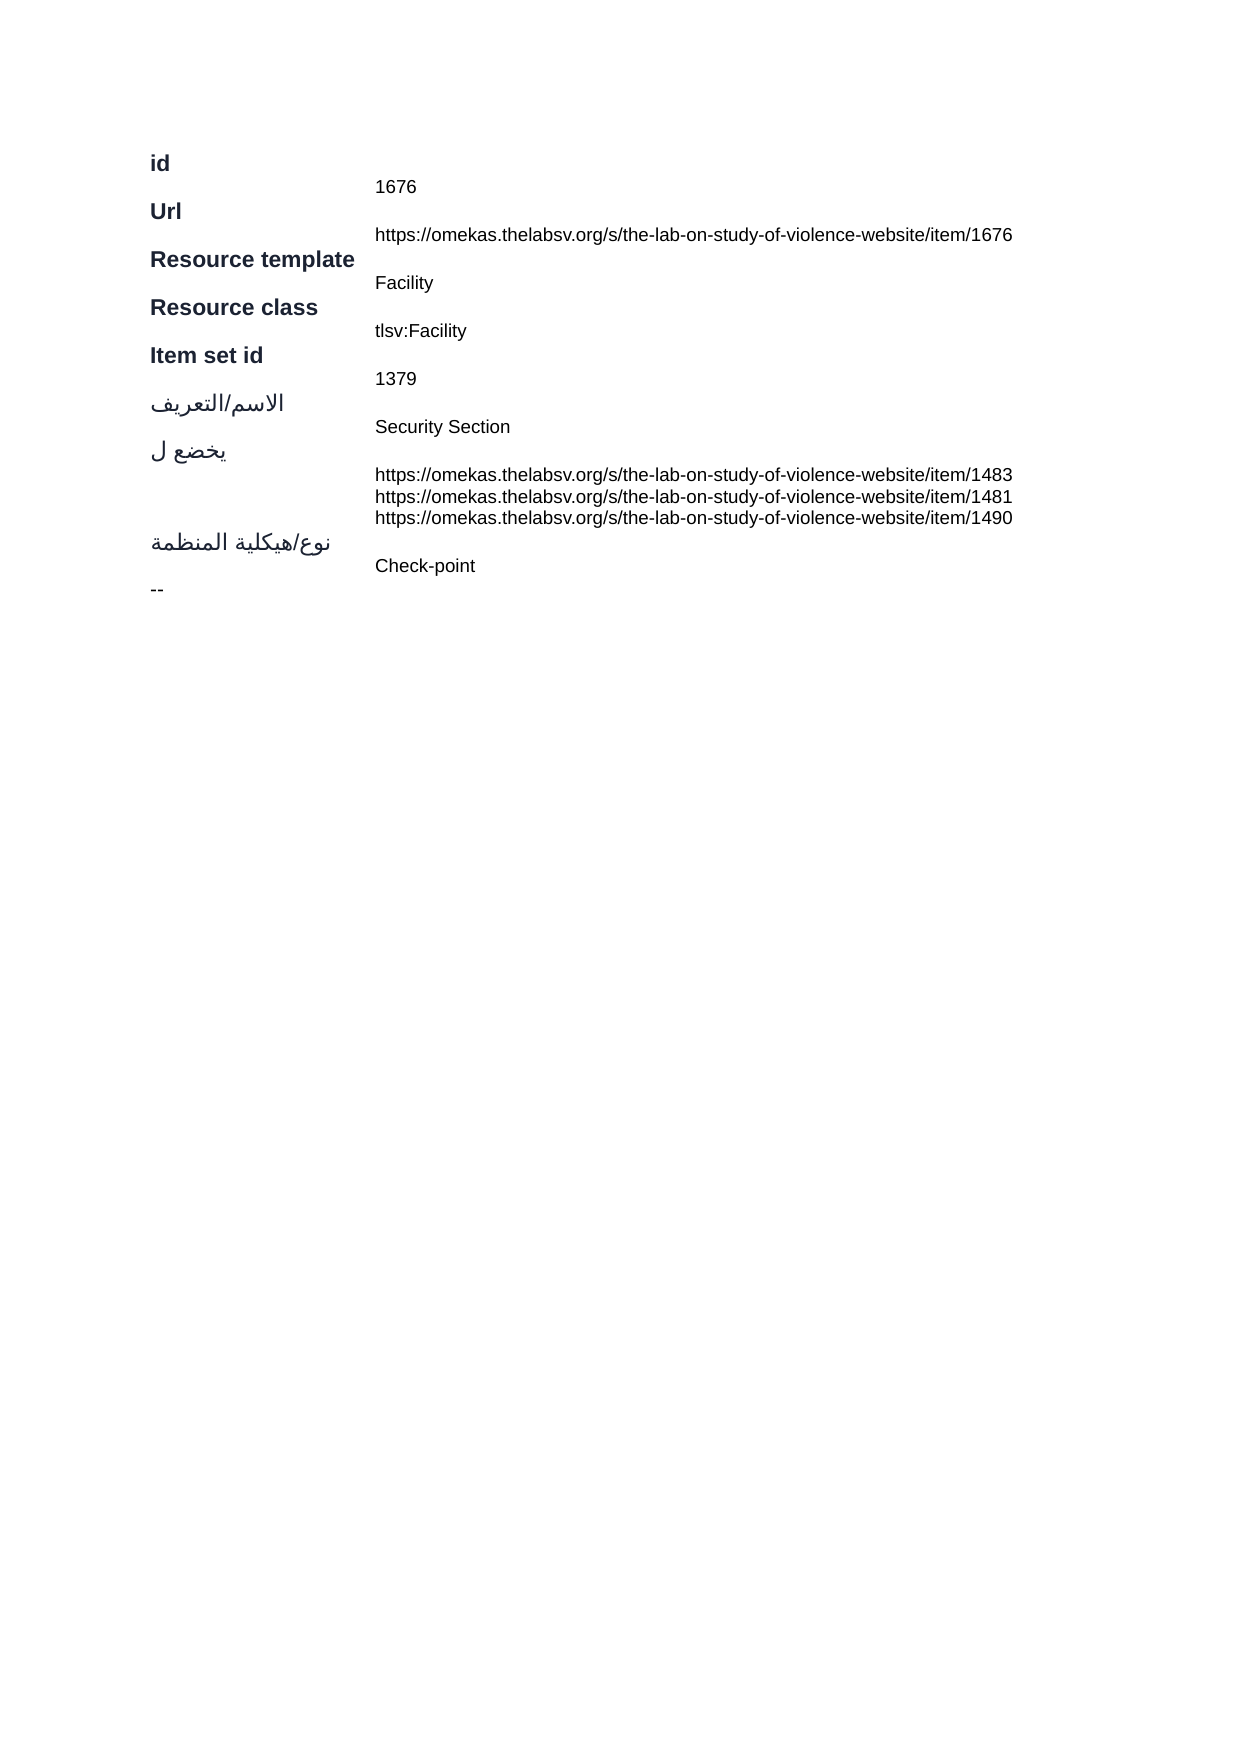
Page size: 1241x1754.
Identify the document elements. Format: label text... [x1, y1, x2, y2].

text -- [150, 576, 1090, 600]
text 1379 [375, 368, 1090, 389]
text id [150, 150, 1090, 176]
text Facility [375, 272, 1090, 294]
text https://omekas.thelabsv.org/s/the-lab-on-study-of-violence-website/item/1483 [375, 464, 1090, 485]
text tlsv:Facility [375, 320, 1090, 342]
text Url [150, 198, 1090, 224]
text https://omekas.thelabsv.org/s/the-lab-on-study-of-violence-website/item/1490 [375, 507, 1090, 528]
text Resource class [150, 294, 1090, 320]
text نوع/هيكلية المنظمة [150, 528, 1090, 555]
text الاسم/التعريف [150, 389, 1090, 416]
text 1676 [375, 176, 1090, 198]
text Security Section [375, 416, 1090, 437]
text يخضع ل [150, 437, 1090, 464]
text Item set id [150, 342, 1090, 368]
text https://omekas.thelabsv.org/s/the-lab-on-study-of-violence-website/item/1481 [375, 485, 1090, 507]
text https://omekas.thelabsv.org/s/the-lab-on-study-of-violence-website/item/1676 [375, 224, 1090, 246]
text Check-point [375, 555, 1090, 576]
text Resource template [150, 246, 1090, 272]
